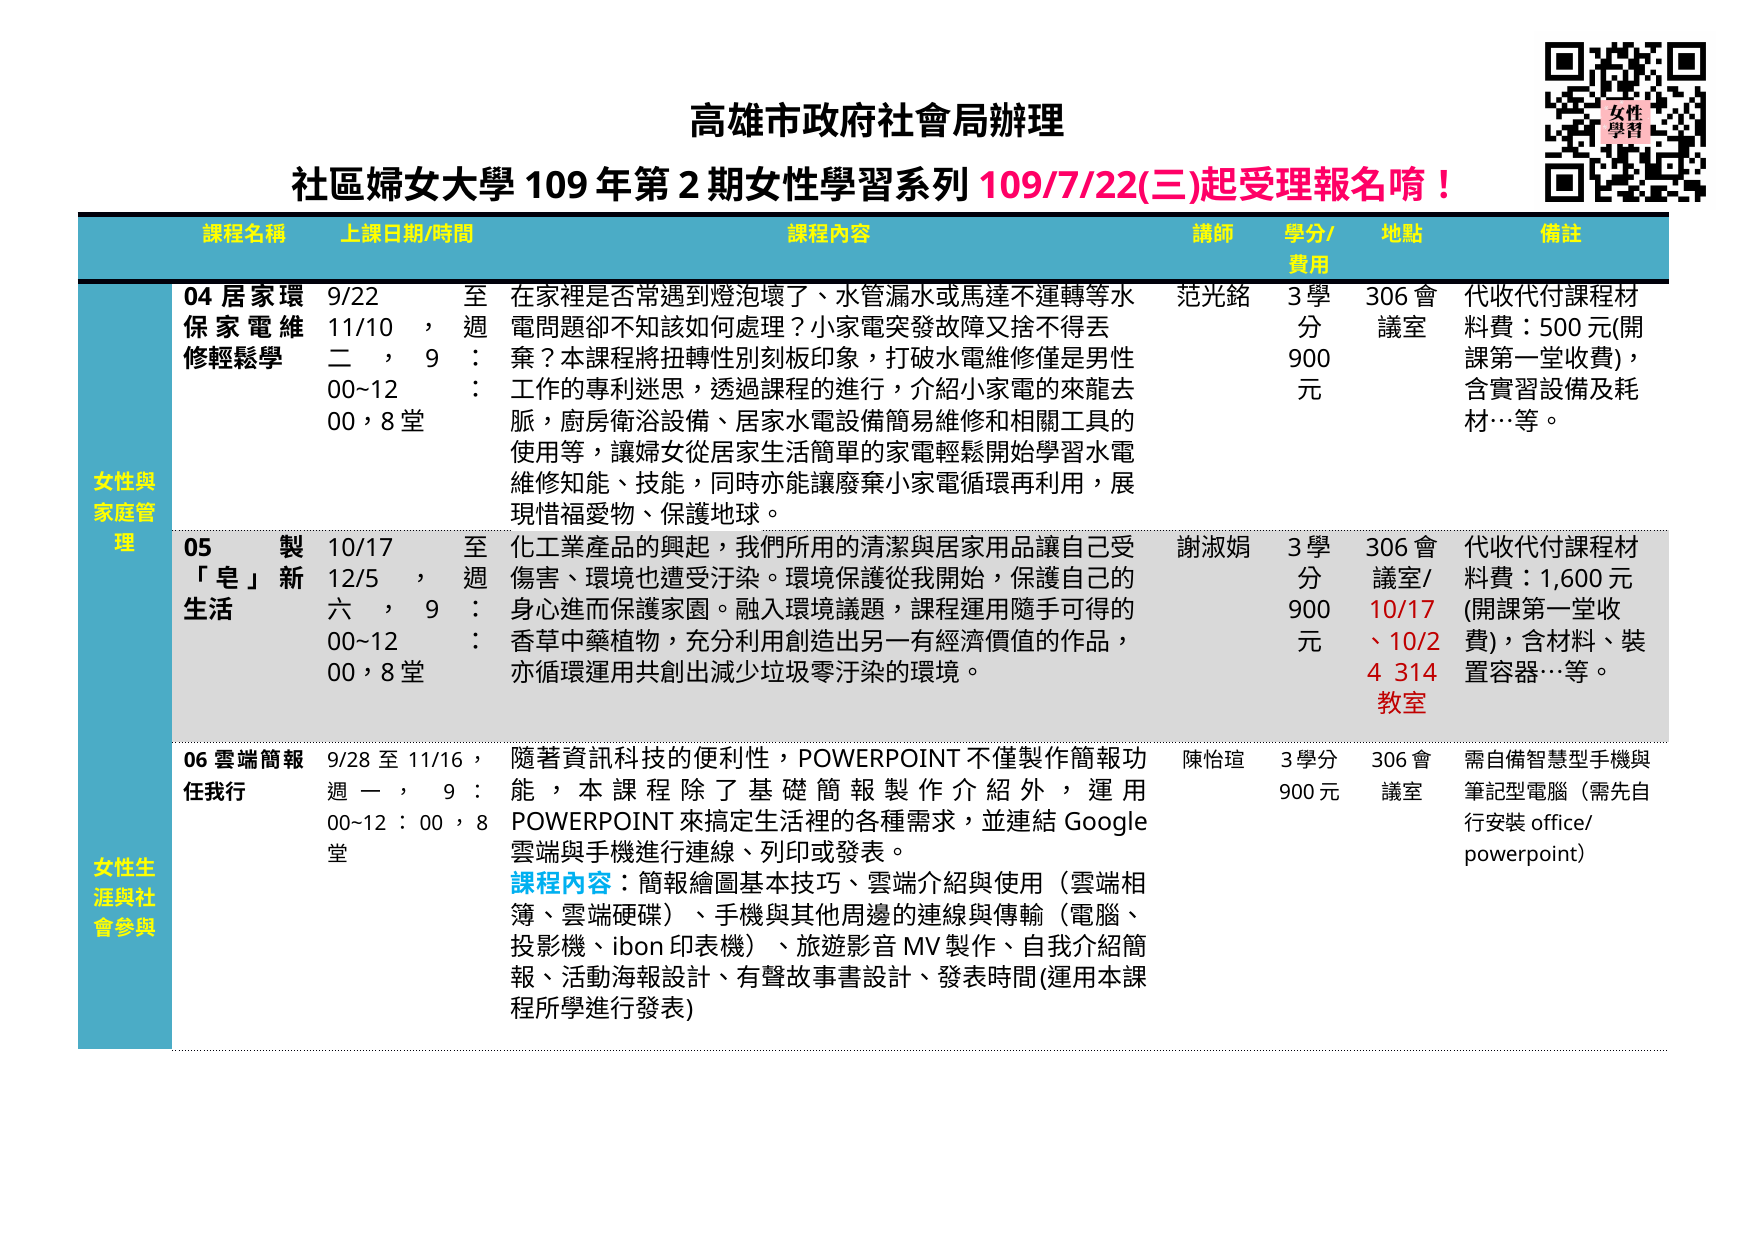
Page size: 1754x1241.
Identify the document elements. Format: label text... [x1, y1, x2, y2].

table_cell 女性生涯與社會參與 [78, 742, 172, 1049]
table_cell 06雲端簡報任我行 [172, 742, 316, 1049]
table_cell 3學分 900元 [1268, 284, 1351, 530]
table_cell 化工業產品的興起，我們所用的清潔與居家用品讓自己受傷害、環境也遭受汙染。環境保護從我開始，保護自己的身心進而保護家園。融入環境議題，課程運用隨手可得的香草中藥植物，充分利用創造出另一有經濟價值的作品，亦循環運用共創出減少垃圾零汙染的環境。 [499, 530, 1159, 742]
table_header 講師 [1159, 217, 1268, 279]
table_header [78, 217, 172, 279]
table_cell 306會議室 [1351, 284, 1453, 530]
table_cell 代收代付課程材料費：500元(開課第一堂收費)，含實習設備及耗材…等。 [1453, 284, 1669, 530]
table_cell 在家裡是否常遇到燈泡壞了、水管漏水或馬達不運轉等水電問題卻不知該如何處理？小家電突發故障又捨不得丟棄？本課程將扭轉性別刻板印象，打破水電維修僅是男性工作的專利迷思，透過課程的進行，介紹小家電的來龍去脈，廚房衛浴設備、居家水電設備簡易維修和相關工具的使用等，讓婦女從居家生活簡單的家電輕鬆開始學習水電維修知能、技能，同時亦能讓廢棄小家電循環再利用，展現惜福愛物、保護地球。 [499, 284, 1159, 530]
table_cell 代收代付課程材料費：1,600元(開課第一堂收費)，含材料、裝置容器…等。 [1453, 530, 1669, 742]
table_cell 3學分 900元 [1268, 742, 1351, 1049]
table_cell 謝淑娟 [1159, 530, 1268, 742]
table_cell 3學分 900元 [1268, 530, 1351, 742]
table_cell 306會議室 [1351, 742, 1453, 1049]
table_header 課程名稱 [172, 217, 316, 279]
table_cell 10/17至12/5，週六，9：00~12：00，8堂 [316, 530, 499, 742]
table_cell 需自備智慧型手機與筆記型電腦（需先自行安裝office/powerpoint） [1453, 742, 1669, 1049]
picture [1534, 31, 1717, 213]
table_header 學分/ 費用 [1268, 217, 1351, 279]
table_header 地點 [1351, 217, 1453, 279]
table_cell 04居家環保家電維修輕鬆學 [172, 284, 316, 530]
table_cell 女性與家庭管理 [78, 284, 172, 742]
table_cell 306會議室/10/17、10/24 314教室 [1351, 530, 1453, 742]
table_header 課程內容 [499, 217, 1159, 279]
table_cell 陳怡瑄 [1159, 742, 1268, 1049]
table_cell 范光銘 [1159, 284, 1268, 530]
table_header 備註 [1453, 217, 1669, 279]
table_cell 9/28至11/16，週一， 9：00~12：00，8堂 [316, 742, 499, 1049]
table_cell 隨著資訊科技的便利性，POWERPOINT不僅製作簡報功能，本課程除了基礎簡報製作介紹外，運用POWERPOINT來搞定生活裡的各種需求，並連結Google雲端與手機進行連線、列印或發表。 課程內容：簡報繪圖基本技巧、雲端介紹與使用（雲端相簿、雲端硬碟）、手機與其他周邊的連線與傳輸（電腦、投影機、ibon印表機）、旅遊影音MV製作、自我介紹簡報、活動海報設計、有聲故事書設計、發表時間(運用本課程所學進行發表) [499, 742, 1159, 1049]
table_cell 9/22至11/10，週二，9：00~12：00，8堂 [316, 284, 499, 530]
table_cell 05製「皂」新生活 [172, 530, 316, 742]
table_header 上課日期/時間 [316, 217, 499, 279]
